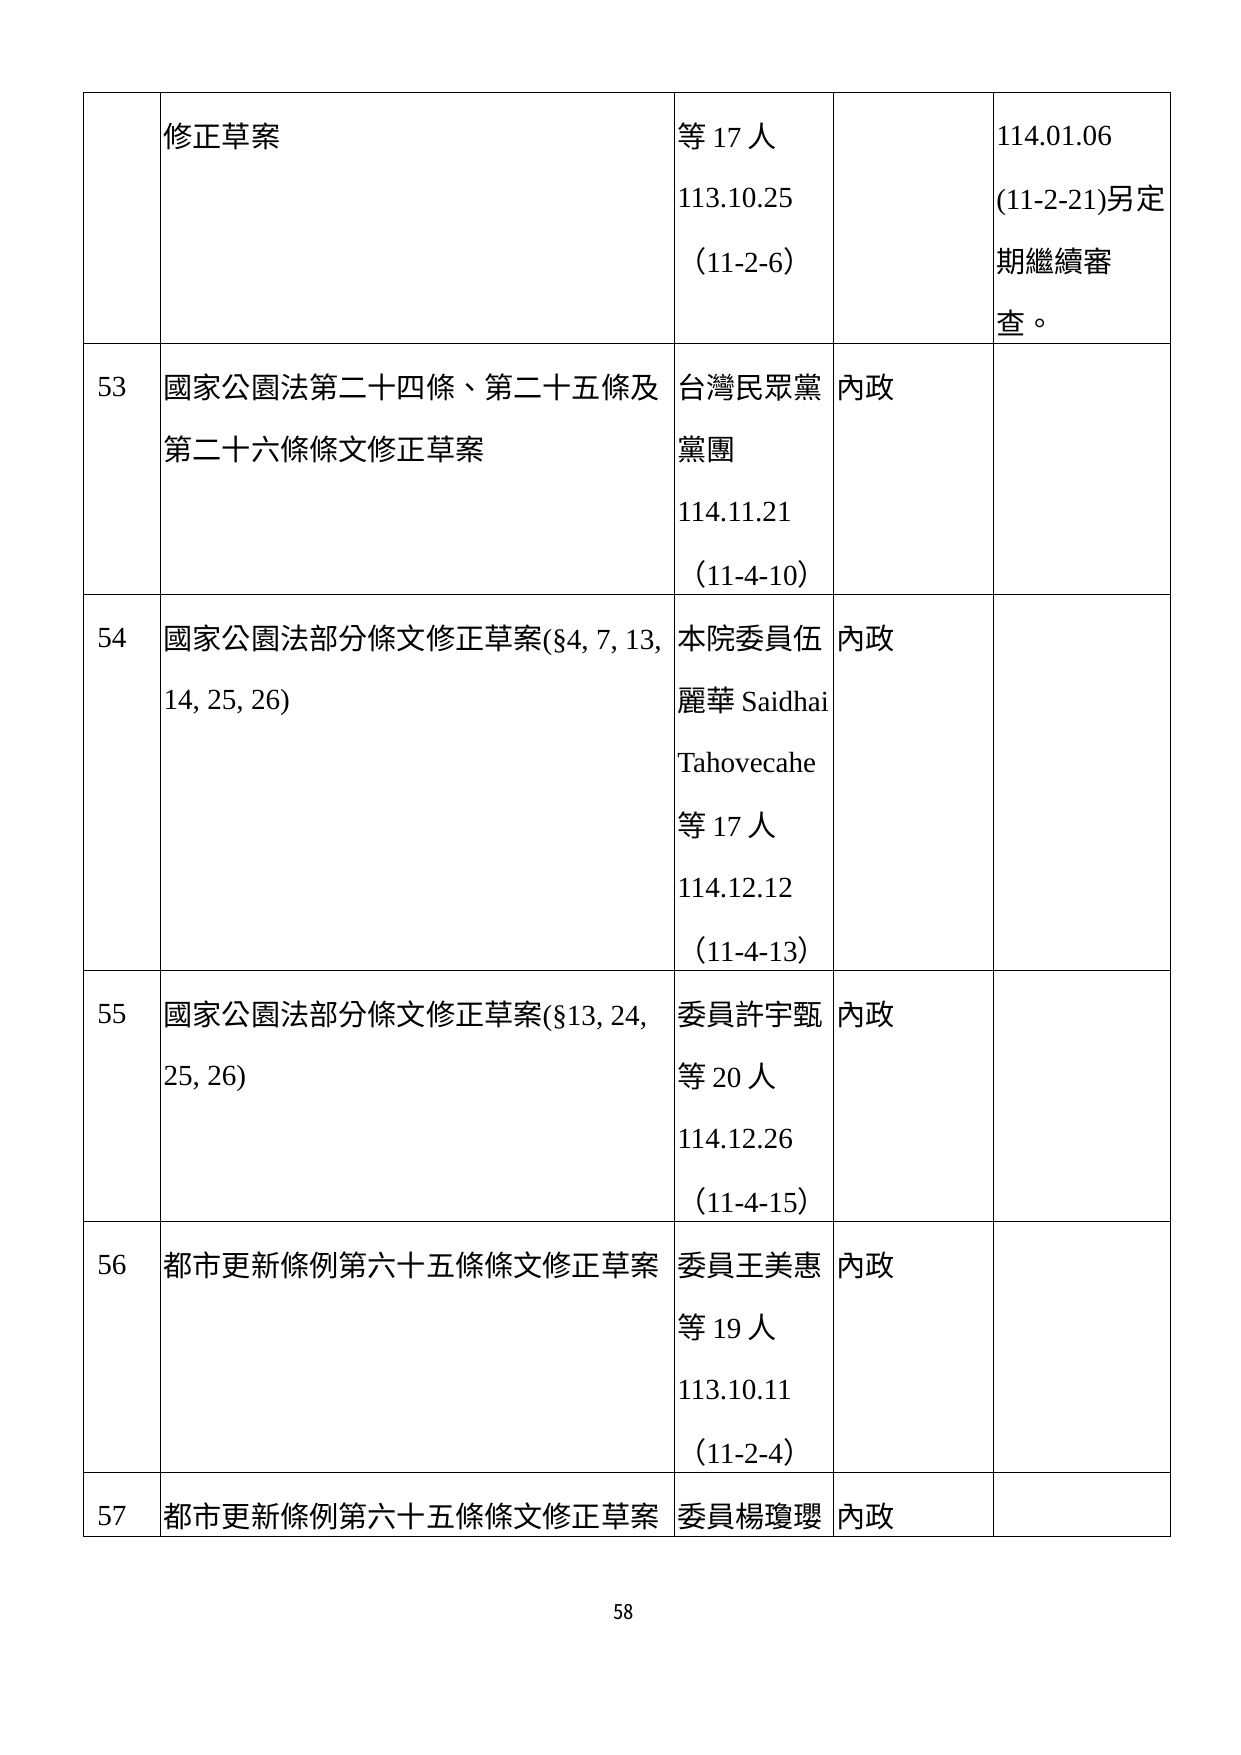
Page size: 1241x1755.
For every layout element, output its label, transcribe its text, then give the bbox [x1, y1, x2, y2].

table_cell [994, 344, 1170, 594]
table_cell 國家公園法部分條文修正草案(§4, 7, 13, 14, 25, 26) [161, 595, 674, 970]
table_cell 委員楊瓊瓔 [675, 1473, 833, 1536]
table_cell 內政 [834, 595, 993, 970]
table_cell 委員王美惠等19人 113.10.11 （11-2-4） [675, 1222, 833, 1472]
table_cell [84, 1222, 160, 1472]
table_cell [84, 971, 160, 1221]
table_cell 114.01.06 (11-2-21)另定期繼續審查。 [994, 93, 1170, 343]
table_cell [84, 1473, 160, 1536]
table_cell 內政 [834, 1222, 993, 1472]
table_cell 修正草案 [161, 93, 674, 343]
table_cell [84, 595, 160, 970]
table_cell [994, 595, 1170, 970]
table_cell 內政 [834, 1473, 993, 1536]
table_cell [84, 344, 160, 594]
table_cell 內政 [834, 971, 993, 1221]
table_cell 國家公園法部分條文修正草案(§13, 24, 25, 26) [161, 971, 674, 1221]
table_cell 內政 [834, 344, 993, 594]
table_cell [84, 93, 160, 343]
table_cell 等17人 113.10.25 （11-2-6） [675, 93, 833, 343]
table_cell 本院委員伍麗華Saidhai Tahovecahe等17人 114.12.12 （11-4-13） [675, 595, 833, 970]
table_cell 委員許宇甄等20人 114.12.26 （11-4-15） [675, 971, 833, 1221]
table_cell 都市更新條例第六十五條條文修正草案 [161, 1473, 674, 1536]
table_cell [994, 1473, 1170, 1536]
table_cell 國家公園法第二十四條、第二十五條及第二十六條條文修正草案 [161, 344, 674, 594]
table_cell [994, 971, 1170, 1221]
table_cell [834, 93, 993, 343]
table_cell [994, 1222, 1170, 1472]
table_cell 都市更新條例第六十五條條文修正草案 [161, 1222, 674, 1472]
table_cell 台灣民眾黨黨團 114.11.21 （11-4-10） [675, 344, 833, 594]
